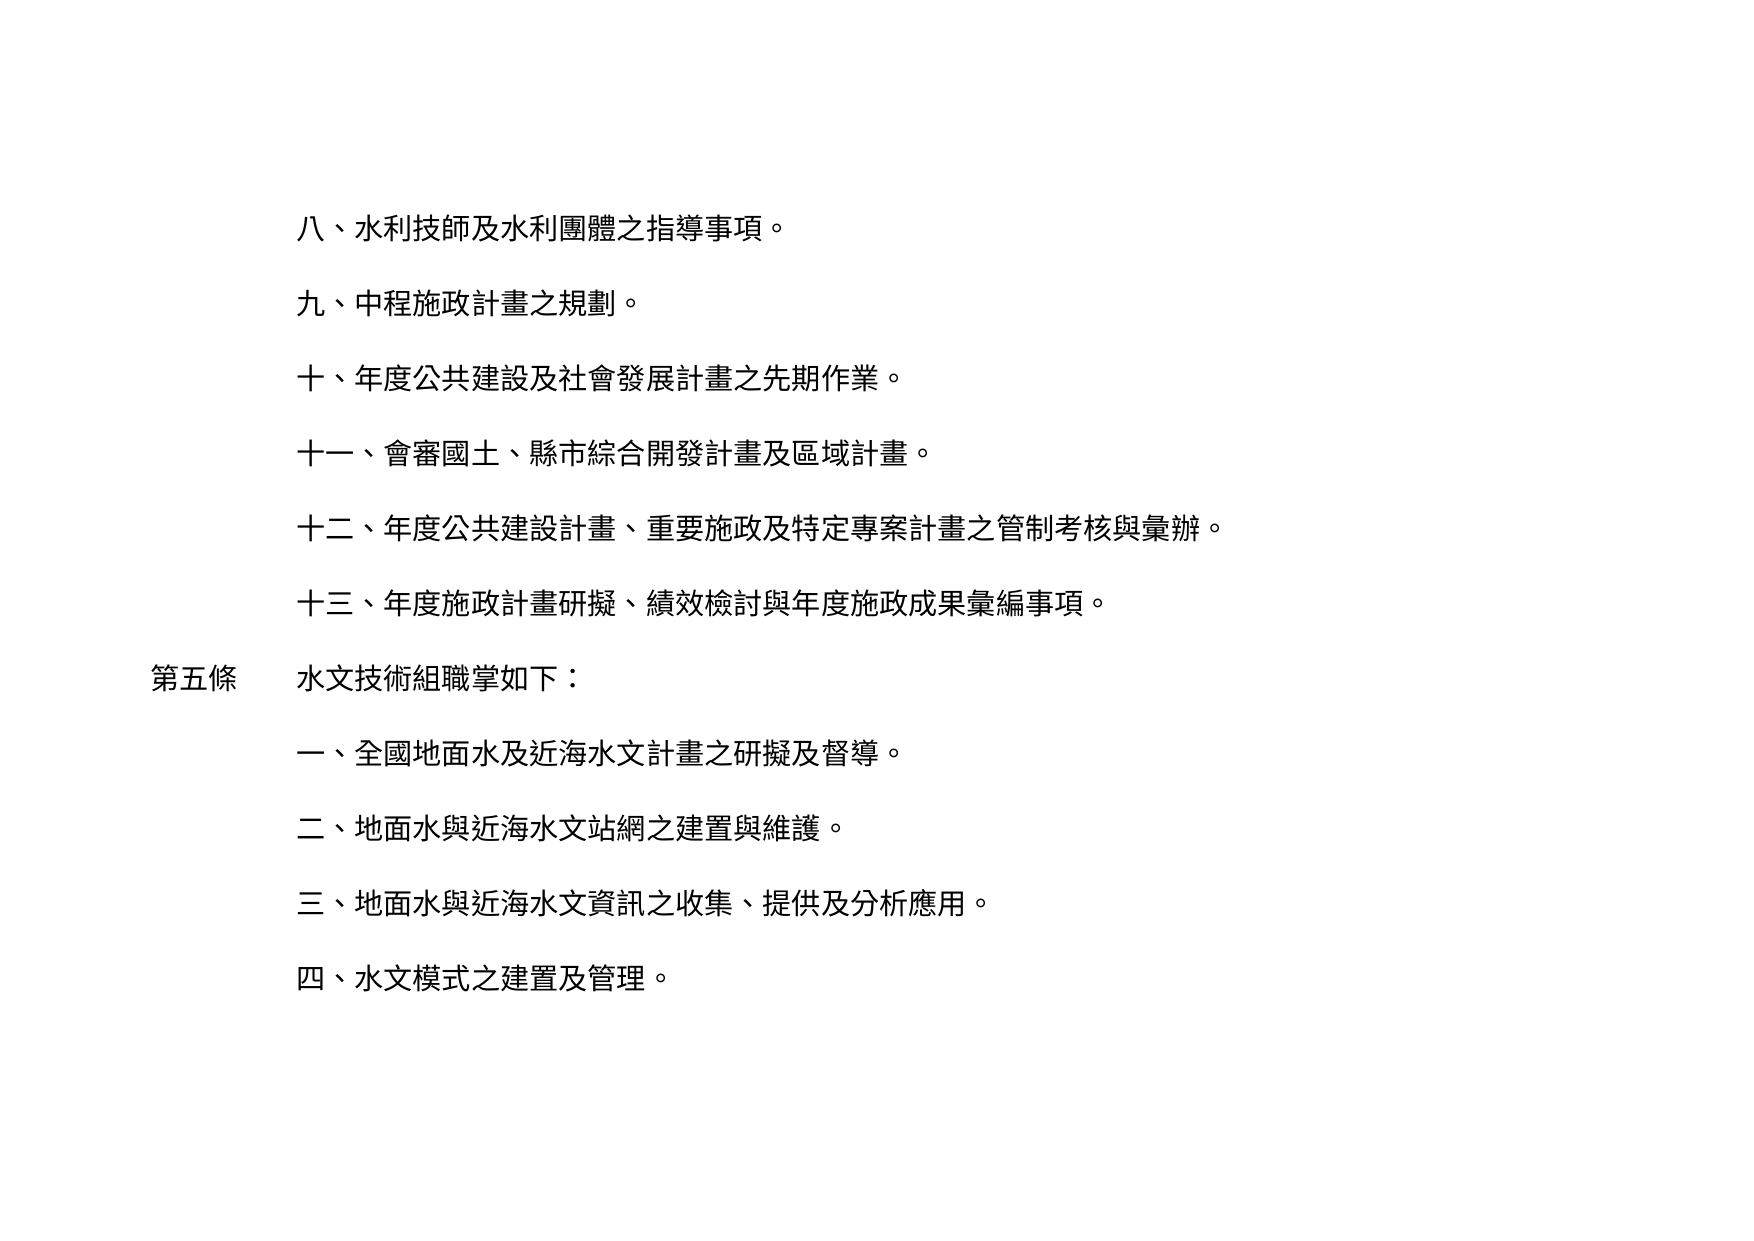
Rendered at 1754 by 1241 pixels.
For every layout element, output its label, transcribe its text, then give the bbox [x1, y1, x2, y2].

text 九、中程施政計畫之規劃。 [150, 264, 1604, 339]
text 八、水利技師及水利團體之指導事項。 [150, 189, 1604, 264]
text 一、全國地面水及近海水文計畫之研擬及督導。 [150, 714, 1604, 789]
text 四、水文模式之建置及管理。 [150, 939, 1604, 1014]
text 第五條 水文技術組職掌如下： [150, 639, 1604, 714]
text 十一、會審國土、縣市綜合開發計畫及區域計畫。 [150, 414, 1604, 489]
text 二、地面水與近海水文站網之建置與維護。 [150, 789, 1604, 864]
text 十、年度公共建設及社會發展計畫之先期作業。 [150, 339, 1604, 414]
text 十三、年度施政計畫研擬、績效檢討與年度施政成果彙編事項。 [150, 564, 1604, 639]
text 十二、年度公共建設計畫、重要施政及特定專案計畫之管制考核與彙辦。 [150, 489, 1604, 564]
text 三、地面水與近海水文資訊之收集、提供及分析應用。 [150, 864, 1604, 939]
